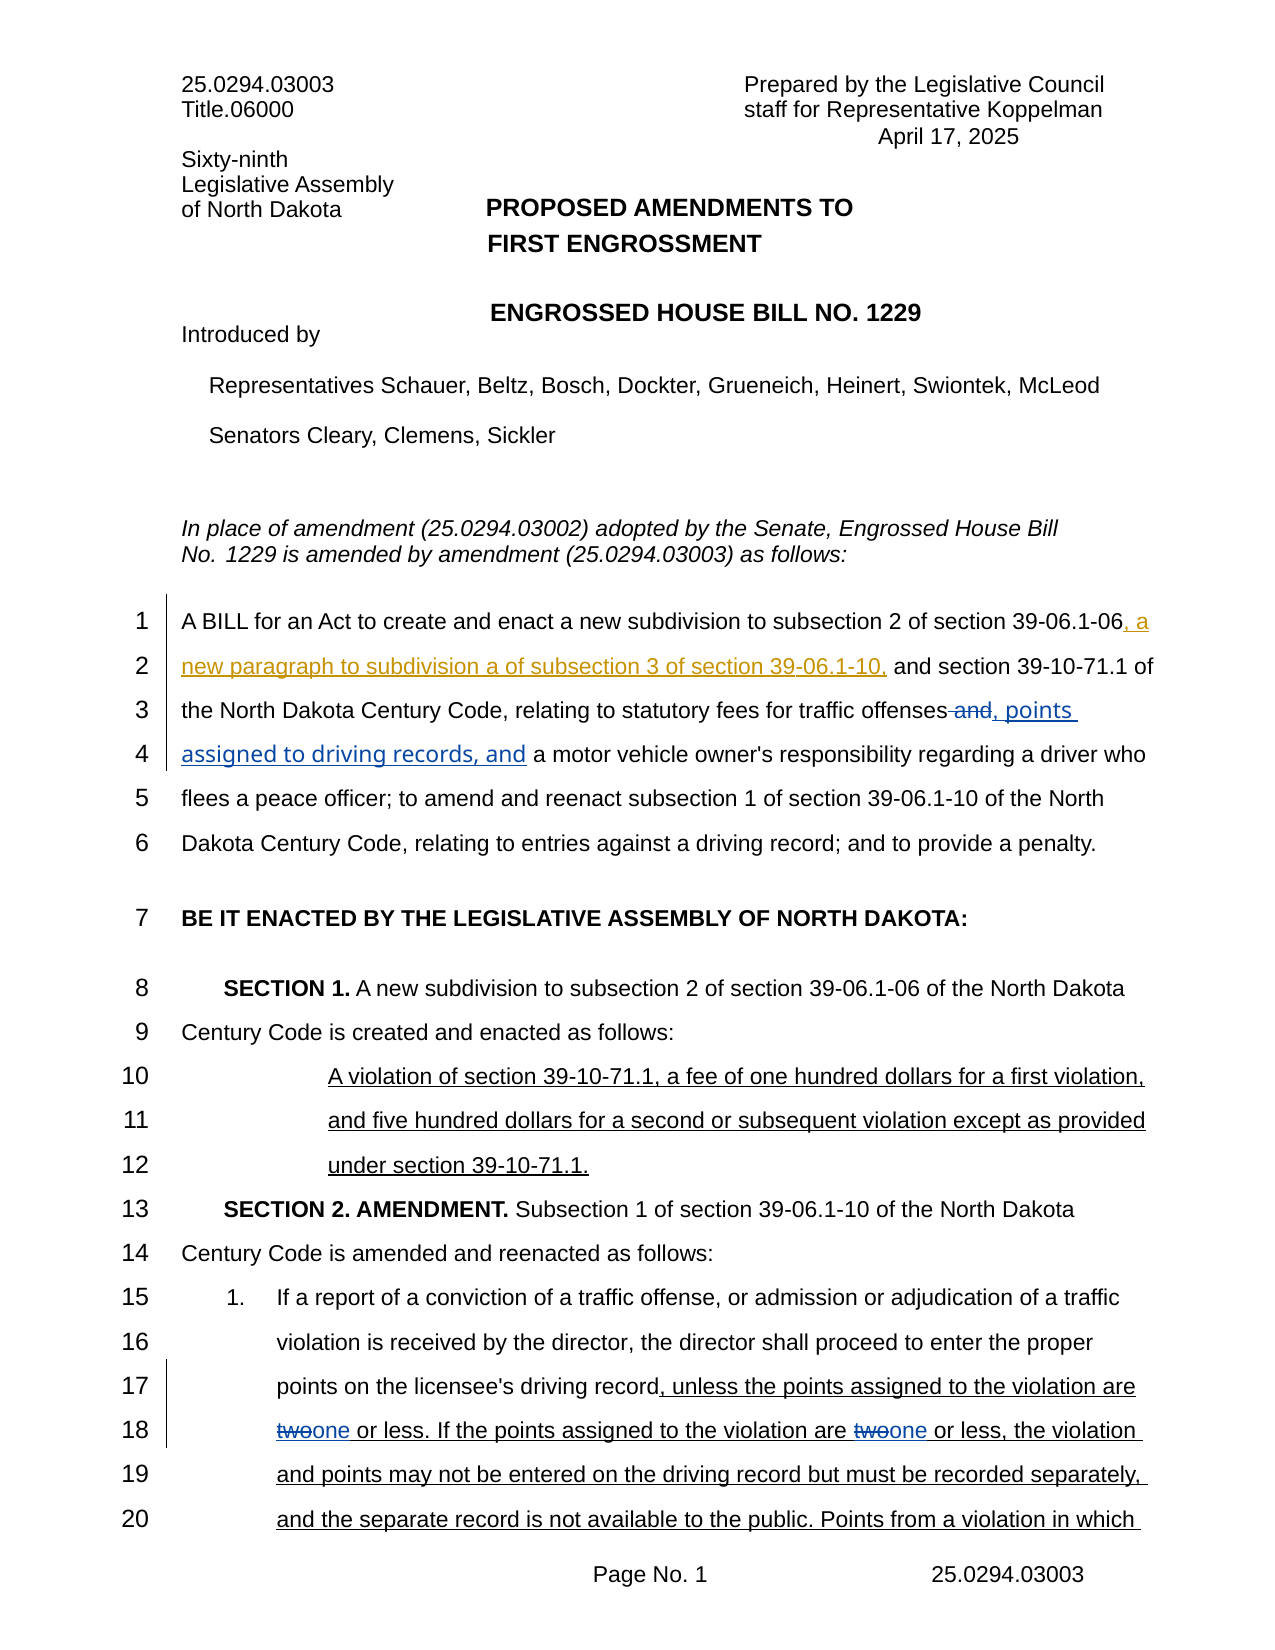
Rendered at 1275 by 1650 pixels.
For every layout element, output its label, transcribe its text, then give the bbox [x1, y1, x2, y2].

title PROPOSED AMENDMENTS TO [486, 192, 872, 221]
table_header 25.0294.03003 Title.06000 [181, 73, 744, 123]
text A violation of section 39‑10‑71.1, a fee of one hundred dollars for a first violation, and five hundred dollars for a second or subsequent violation except as provided under section 39‑10‑71.1. [328, 1049, 1154, 1182]
text Legislative Assembly [181, 173, 1154, 198]
text Senators Cleary, Clemens, Sickler [208, 425, 1154, 448]
text SECTION 1. A new subdivision to subsection 2 of section 39‑06.1‑06 of the North Dakota Century Code is created and enacted as follows: [181, 961, 1154, 1049]
text Introduced by [181, 323, 1154, 348]
text SECTION 2. AMENDMENT. Subsection 1 of section 39‑06.1‑10 of the North Dakota Century Code is amended and reenacted as follows: [181, 1182, 1154, 1270]
text In place of amendment (25.0294.03002) adopted by the Senate, Engrossed House Bill No. 1229 is amended by amendment (25.0294.03003) as follows: [181, 514, 1154, 567]
text 1. If a report of a conviction of a traffic offense, or admission or adjudication of a traffic violation is received by the director, the director shall proceed to enter the proper points on the licensee's driving record, unless the points assigned to the violation are one or less. If the points assigned to the violation are one or less, the violation and points may not be entered on the driving record but must be recorded separately, and the separate record is not available to the public. Points from a violation in which [181, 1270, 1154, 1536]
table_cell April 17, 2025 [744, 123, 1153, 173]
table_cell Sixty-ninth [181, 123, 744, 173]
text BE IT ENACTED BY THE LEGISLATIVE ASSEMBLY OF NORTH DAKOTA: [181, 891, 1154, 936]
table_header Prepared by the Legislative Council staff for Representative Koppelman [744, 73, 1153, 123]
title FIRST ENGROSSMENT [487, 231, 762, 258]
title ENGROSSED House BILL NO. 1229 [490, 297, 921, 326]
text of North Dakota [181, 198, 1154, 223]
text Representatives Schauer, Beltz, Bosch, Dockter, Grueneich, Heinert, Swiontek, McLeod [208, 375, 1154, 398]
title A BILL for an Act to create and enact a new subdivision to subsection 2 of section 39‑06.1‑06, a new paragraph to subdivision a of subsection 3 of section 39‑06.1‑10, and section 39‑10‑71.1 of the North Dakota Century Code, relating to statutory fees for traffic offenses, points assigned to driving records, and a motor vehicle owner's responsibility regarding a driver who flees a peace officer; to amend and reenact subsection 1 of section 39‑06.1‑10 of the North Dakota Century Code, relating to entries against a driving record; and to provide a penalty. [181, 594, 1154, 860]
